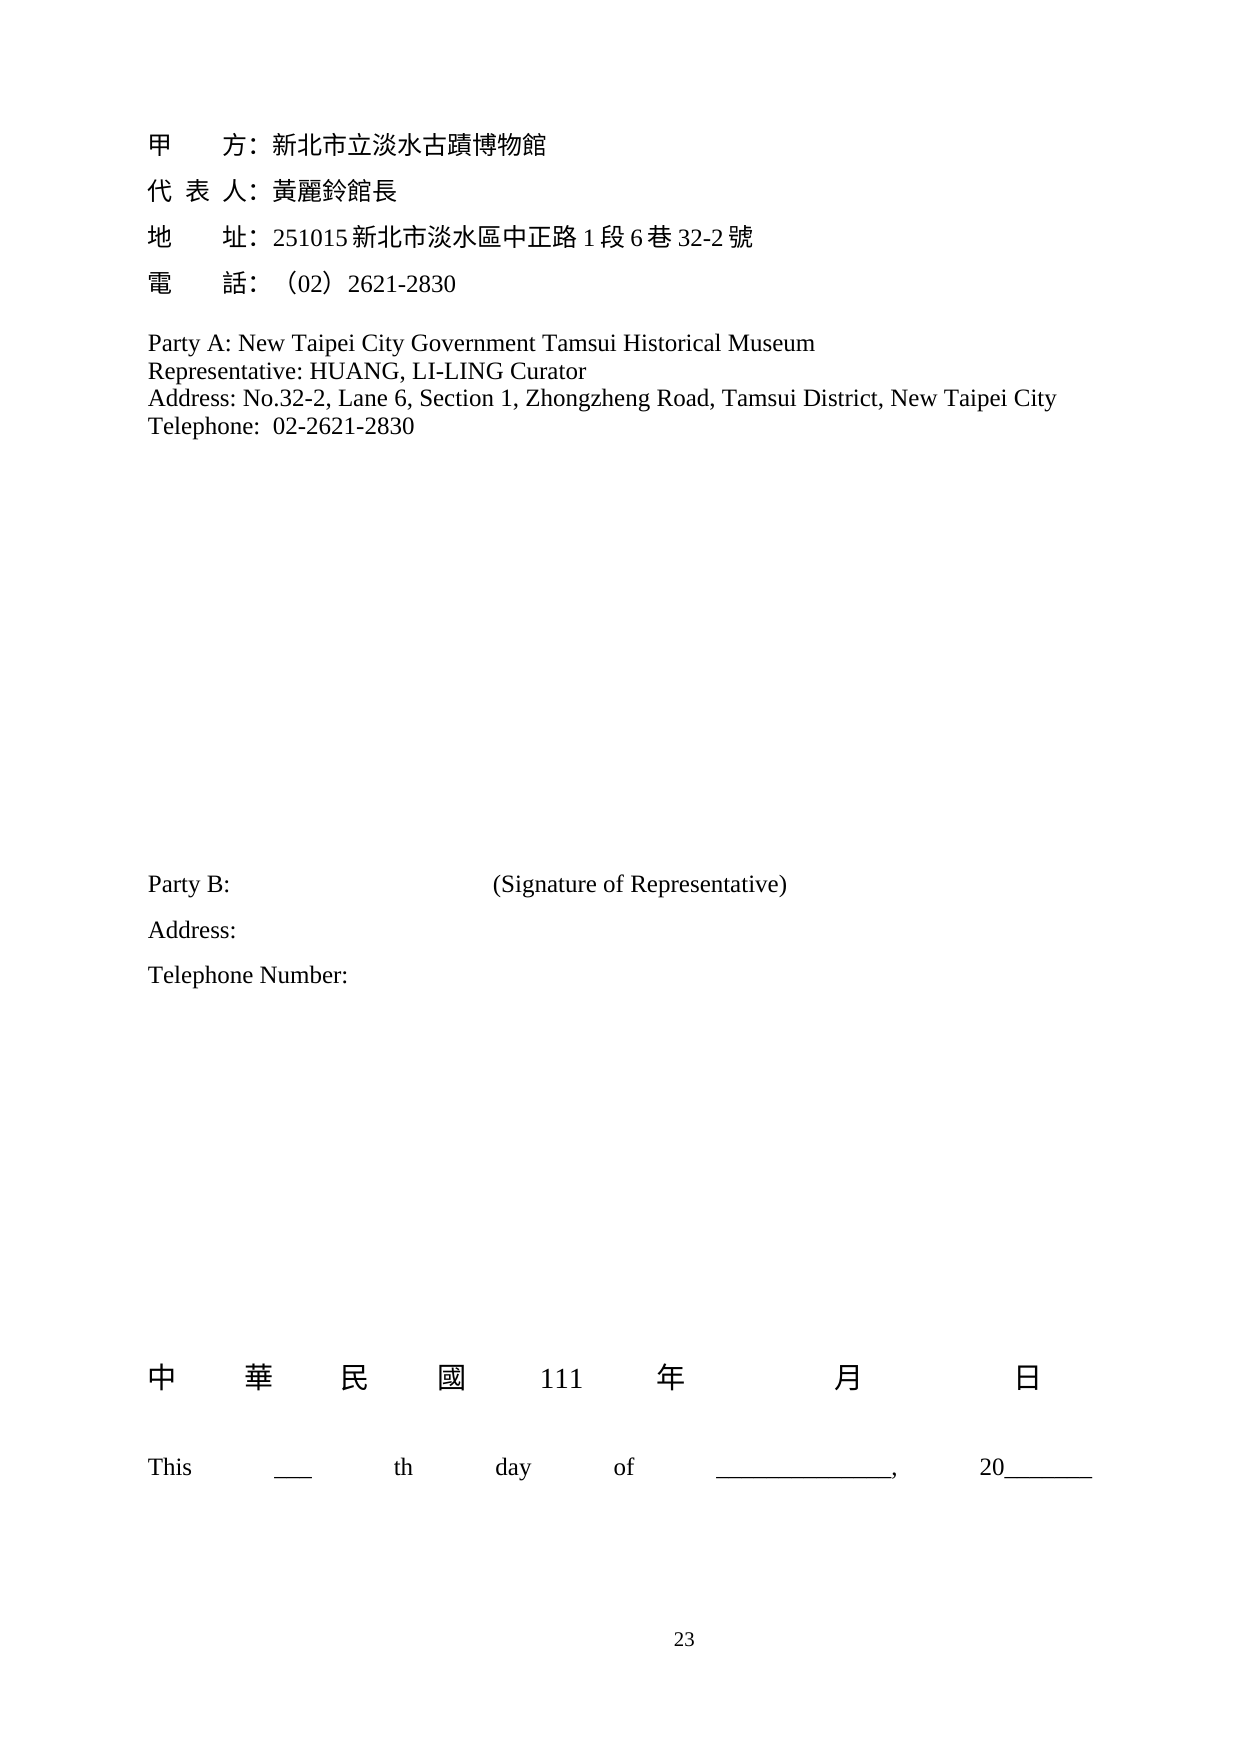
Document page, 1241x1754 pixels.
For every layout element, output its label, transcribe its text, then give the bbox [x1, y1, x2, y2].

text Address: [148, 901, 1092, 947]
text Party A: New Taipei City Government Tamsui Historical Museum [148, 329, 1092, 357]
text 中華民國111年 月 日 [148, 1351, 1042, 1397]
text Representative: HUANG, LI-LING Curator [148, 357, 1092, 384]
text 代 表 人：黃麗鈴館長 [148, 164, 1075, 210]
text 甲 方：新北市立淡水古蹟博物館 [148, 118, 1075, 164]
text This ___ th day of ______________, 20_______ [148, 1453, 1092, 1481]
text 地 址：251015新北市淡水區中正路1段6巷32-2號 [148, 210, 1075, 256]
text Telephone Number: [148, 947, 1092, 993]
text Party B: (Signature of Representative) [148, 856, 1092, 901]
text Address: No.32-2, Lane 6, Section 1, Zhongzheng Road, Tamsui District, New Taipei City [148, 384, 1092, 412]
text Telephone: 02-2621-2830 [148, 412, 1092, 440]
text 電 話：（02）2621-2830 [148, 256, 1092, 301]
